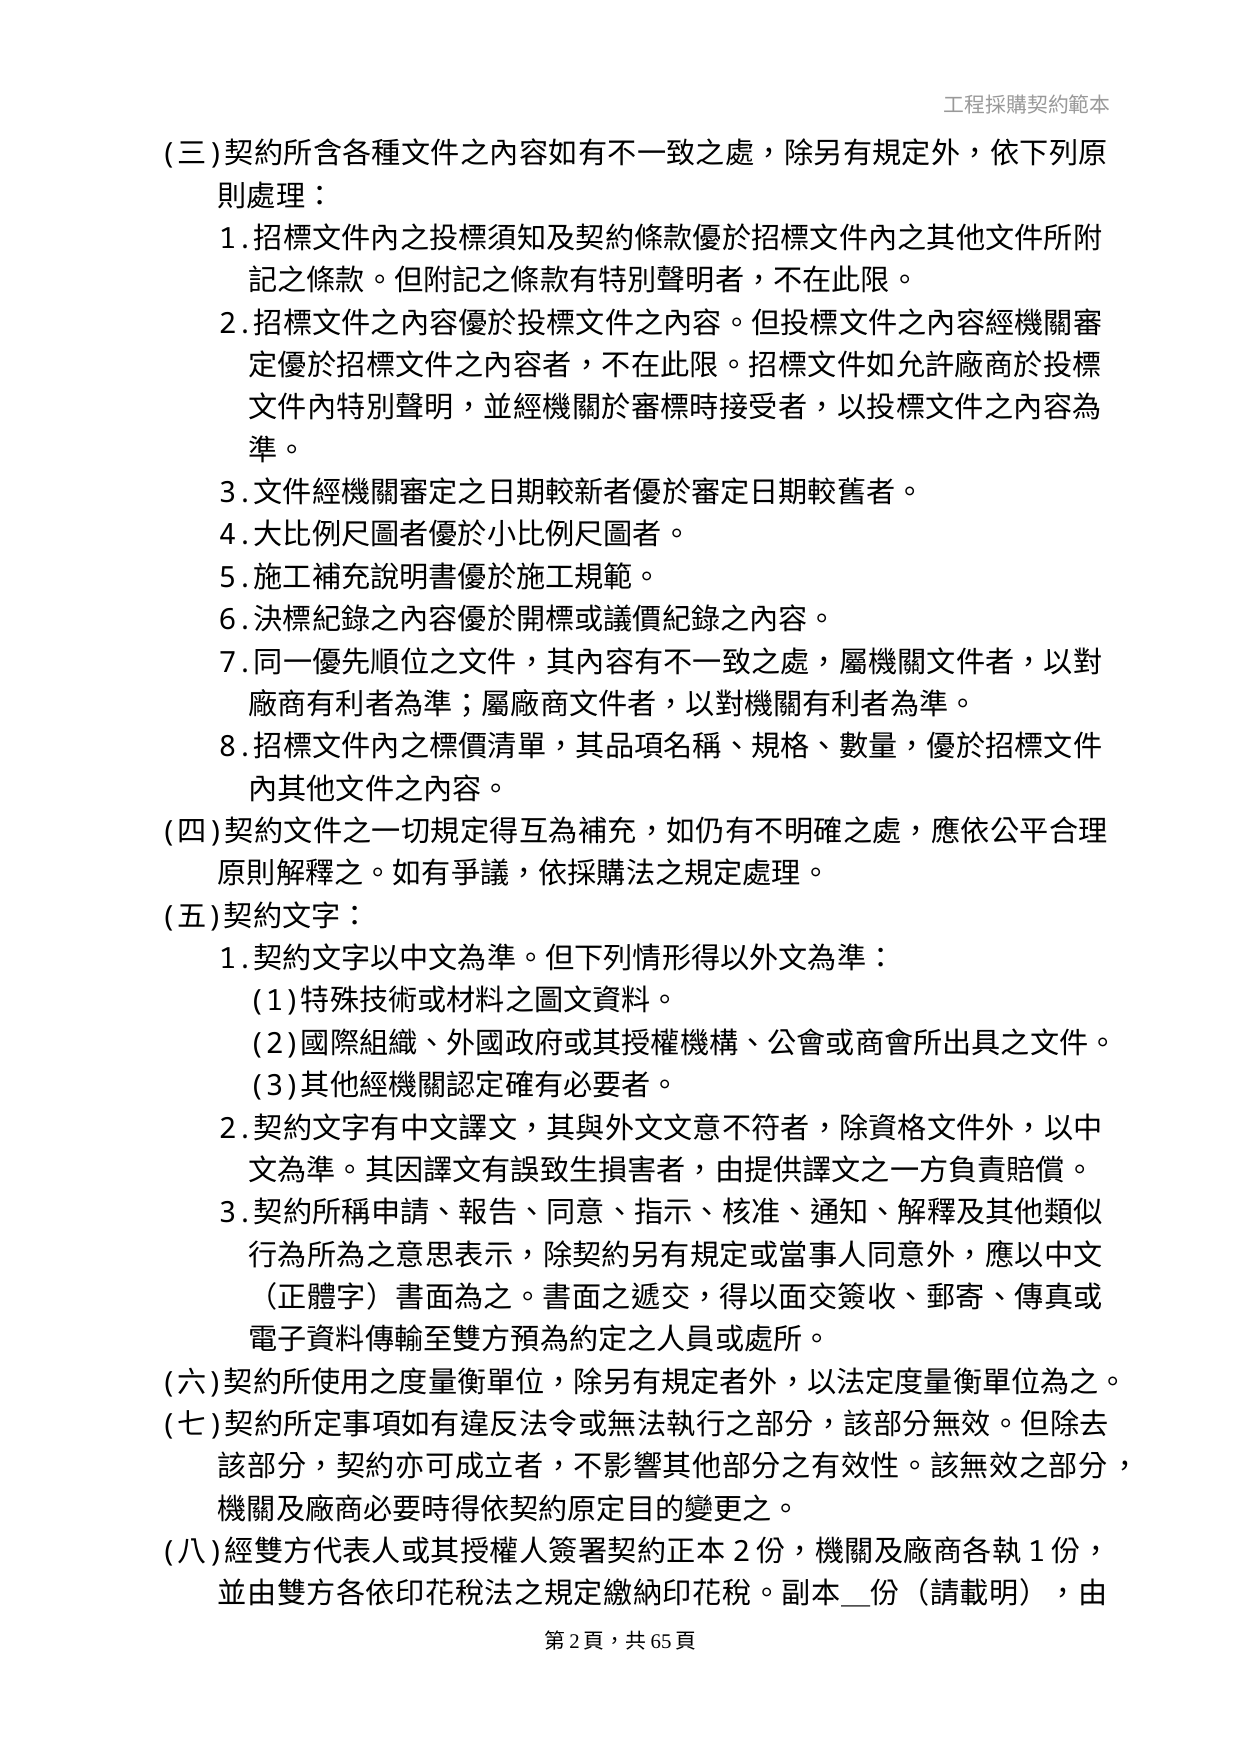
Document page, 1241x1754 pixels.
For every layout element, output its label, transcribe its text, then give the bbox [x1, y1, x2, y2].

text (四)契約文件之一切規定得互為補充，如仍有不明確之處，應依公平合理原則解釋之。如有爭議，依採購法之規定處理。 [159, 807, 1110, 892]
text (八)經雙方代表人或其授權人簽署契約正本2份，機關及廠商各執1份，並由雙方各依印花稅法之規定繳納印花稅。副本＿份（請載明），由機關、廠商及相關機關、單位分別執用。副本如有誤繕，以正本為準。 [159, 1527, 1110, 1612]
text (七)契約所定事項如有違反法令或無法執行之部分，該部分無效。但除去該部分，契約亦可成立者，不影響其他部分之有效性。該無效之部分，機關及廠商必要時得依契約原定目的變更之。 [159, 1401, 1110, 1527]
text 5.施工補充說明書優於施工規範。 [218, 553, 1104, 596]
text 1.契約文字以中文為準。但下列情形得以外文為準： [218, 934, 1104, 977]
text (3)其他經機關認定確有必要者。 [248, 1062, 1110, 1104]
text (五)契約文字： [159, 892, 1110, 934]
text 2.契約文字有中文譯文，其與外文文意不符者，除資格文件外，以中文為準。其因譯文有誤致生損害者，由提供譯文之一方負責賠償。 [218, 1104, 1104, 1189]
text (三)契約所含各種文件之內容如有不一致之處，除另有規定外，依下列原則處理： [159, 130, 1110, 214]
text 7.同一優先順位之文件，其內容有不一致之處，屬機關文件者，以對廠商有利者為準；屬廠商文件者，以對機關有利者為準。 [218, 638, 1104, 723]
text (2)國際組織、外國政府或其授權機構、公會或商會所出具之文件。 [248, 1019, 1110, 1062]
text (六)契約所使用之度量衡單位，除另有規定者外，以法定度量衡單位為之。 [159, 1358, 1110, 1401]
text 8.招標文件內之標價清單，其品項名稱、規格、數量，優於招標文件內其他文件之內容。 [218, 723, 1104, 807]
text 1.招標文件內之投標須知及契約條款優於招標文件內之其他文件所附記之條款。但附記之條款有特別聲明者，不在此限。 [218, 214, 1104, 299]
text 4.大比例尺圖者優於小比例尺圖者。 [218, 511, 1104, 553]
text 3.文件經機關審定之日期較新者優於審定日期較舊者。 [218, 468, 1104, 511]
text 6.決標紀錄之內容優於開標或議價紀錄之內容。 [218, 596, 1104, 638]
text 2.招標文件之內容優於投標文件之內容。但投標文件之內容經機關審定優於招標文件之內容者，不在此限。招標文件如允許廠商於投標文件內特別聲明，並經機關於審標時接受者，以投標文件之內容為準。 [218, 299, 1104, 468]
text 3.契約所稱申請、報告、同意、指示、核准、通知、解釋及其他類似行為所為之意思表示，除契約另有規定或當事人同意外，應以中文（正體字）書面為之。書面之遞交，得以面交簽收、郵寄、傳真或電子資料傳輸至雙方預為約定之人員或處所。 [218, 1189, 1104, 1358]
text (1)特殊技術或材料之圖文資料。 [248, 977, 1110, 1019]
